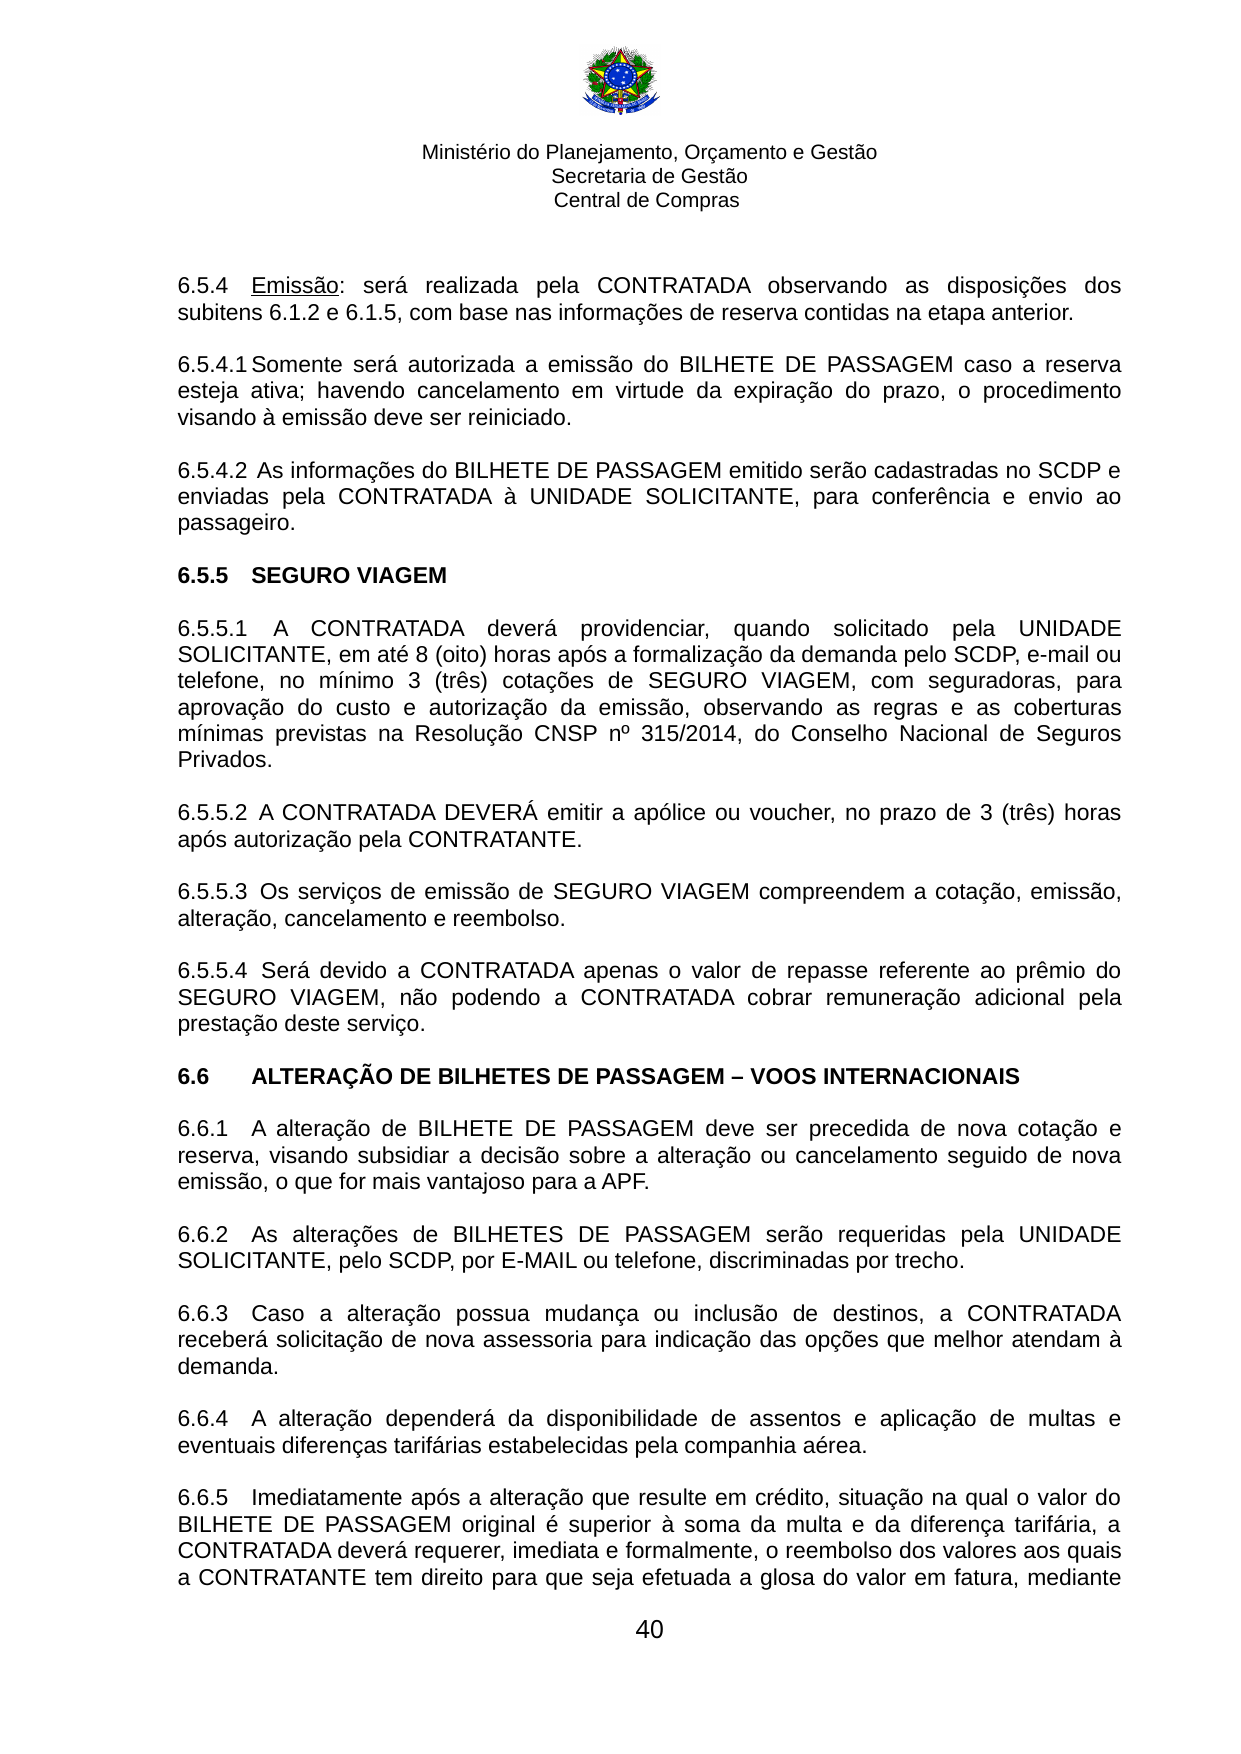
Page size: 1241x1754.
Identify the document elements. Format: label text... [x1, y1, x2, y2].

text 6.5.5 SEGURO VIAGEM [177, 562, 1122, 588]
text 6.6.3 Caso a alteração possua mudança ou inclusão de destinos, a CONTRATADA receberá solicitação de nova assessoria para indicação das opções que melhor atendam à demanda. [177, 1300, 1122, 1379]
text 6.6.5 Imediatamente após a alteração que resulte em crédito, situação na qual o valor do BILHETE DE PASSAGEM original é superior à soma da multa e da diferença tarifária, a CONTRATADA deverá requerer, imediata e formalmente, o reembolso dos valores aos quais a CONTRATANTE tem direito para que seja efetuada a glosa do valor em fatura, mediante [177, 1484, 1122, 1590]
text 6.5.5.1 A CONTRATADA deverá providenciar, quando solicitado pela UNIDADE SOLICITANTE, em até 8 (oito) horas após a formalização da demanda pelo SCDP, e-mail ou telefone, no mínimo 3 (três) cotações de SEGURO VIAGEM, com seguradoras, para aprovação do custo e autorização da emissão, observando as regras e as coberturas mínimas previstas na Resolução CNSP nº 315/2014, do Conselho Nacional de Seguros Privados. [177, 615, 1122, 773]
text 6.6 ALTERAÇÃO DE BILHETES DE PASSAGEM – VOOS INTERNACIONAIS [177, 1063, 1122, 1089]
text 6.5.5.4 Será devido a CONTRATADA apenas o valor de repasse referente ao prêmio do SEGURO VIAGEM, não podendo a CONTRATADA cobrar remuneração adicional pela prestação deste serviço. [177, 957, 1122, 1036]
text 6.6.2 As alterações de BILHETES DE PASSAGEM serão requeridas pela UNIDADE SOLICITANTE, pelo SCDP, por E-MAIL ou telefone, discriminadas por trecho. [177, 1221, 1122, 1273]
text 6.6.4 A alteração dependerá da disponibilidade de assentos e aplicação de multas e eventuais diferenças tarifárias estabelecidas pela companhia aérea. [177, 1405, 1122, 1458]
text 6.5.4.2 As informações do BILHETE DE PASSAGEM emitido serão cadastradas no SCDP e enviadas pela CONTRATADA à UNIDADE SOLICITANTE, para conferência e envio ao passageiro. [177, 457, 1122, 536]
text 6.6.1 A alteração de BILHETE DE PASSAGEM deve ser precedida de nova cotação e reserva, visando subsidiar a decisão sobre a alteração ou cancelamento seguido de nova emissão, o que for mais vantajoso para a APF. [177, 1115, 1122, 1194]
text 6.5.4 Emissão: será realizada pela CONTRATADA observando as disposições dos subitens 6.1.2 e 6.1.5, com base nas informações de reserva contidas na etapa anterior. [177, 272, 1122, 325]
picture [578, 44, 662, 116]
text 6.5.5.2 A CONTRATADA DEVERÁ emitir a apólice ou voucher, no prazo de 3 (três) horas após autorização pela CONTRATANTE. [177, 799, 1122, 852]
text 6.5.4.1 Somente será autorizada a emissão do BILHETE DE PASSAGEM caso a reserva esteja ativa; havendo cancelamento em virtude da expiração do prazo, o procedimento visando à emissão deve ser reiniciado. [177, 351, 1122, 430]
text 6.5.5.3 Os serviços de emissão de SEGURO VIAGEM compreendem a cotação, emissão, alteração, cancelamento e reembolso. [177, 878, 1122, 931]
